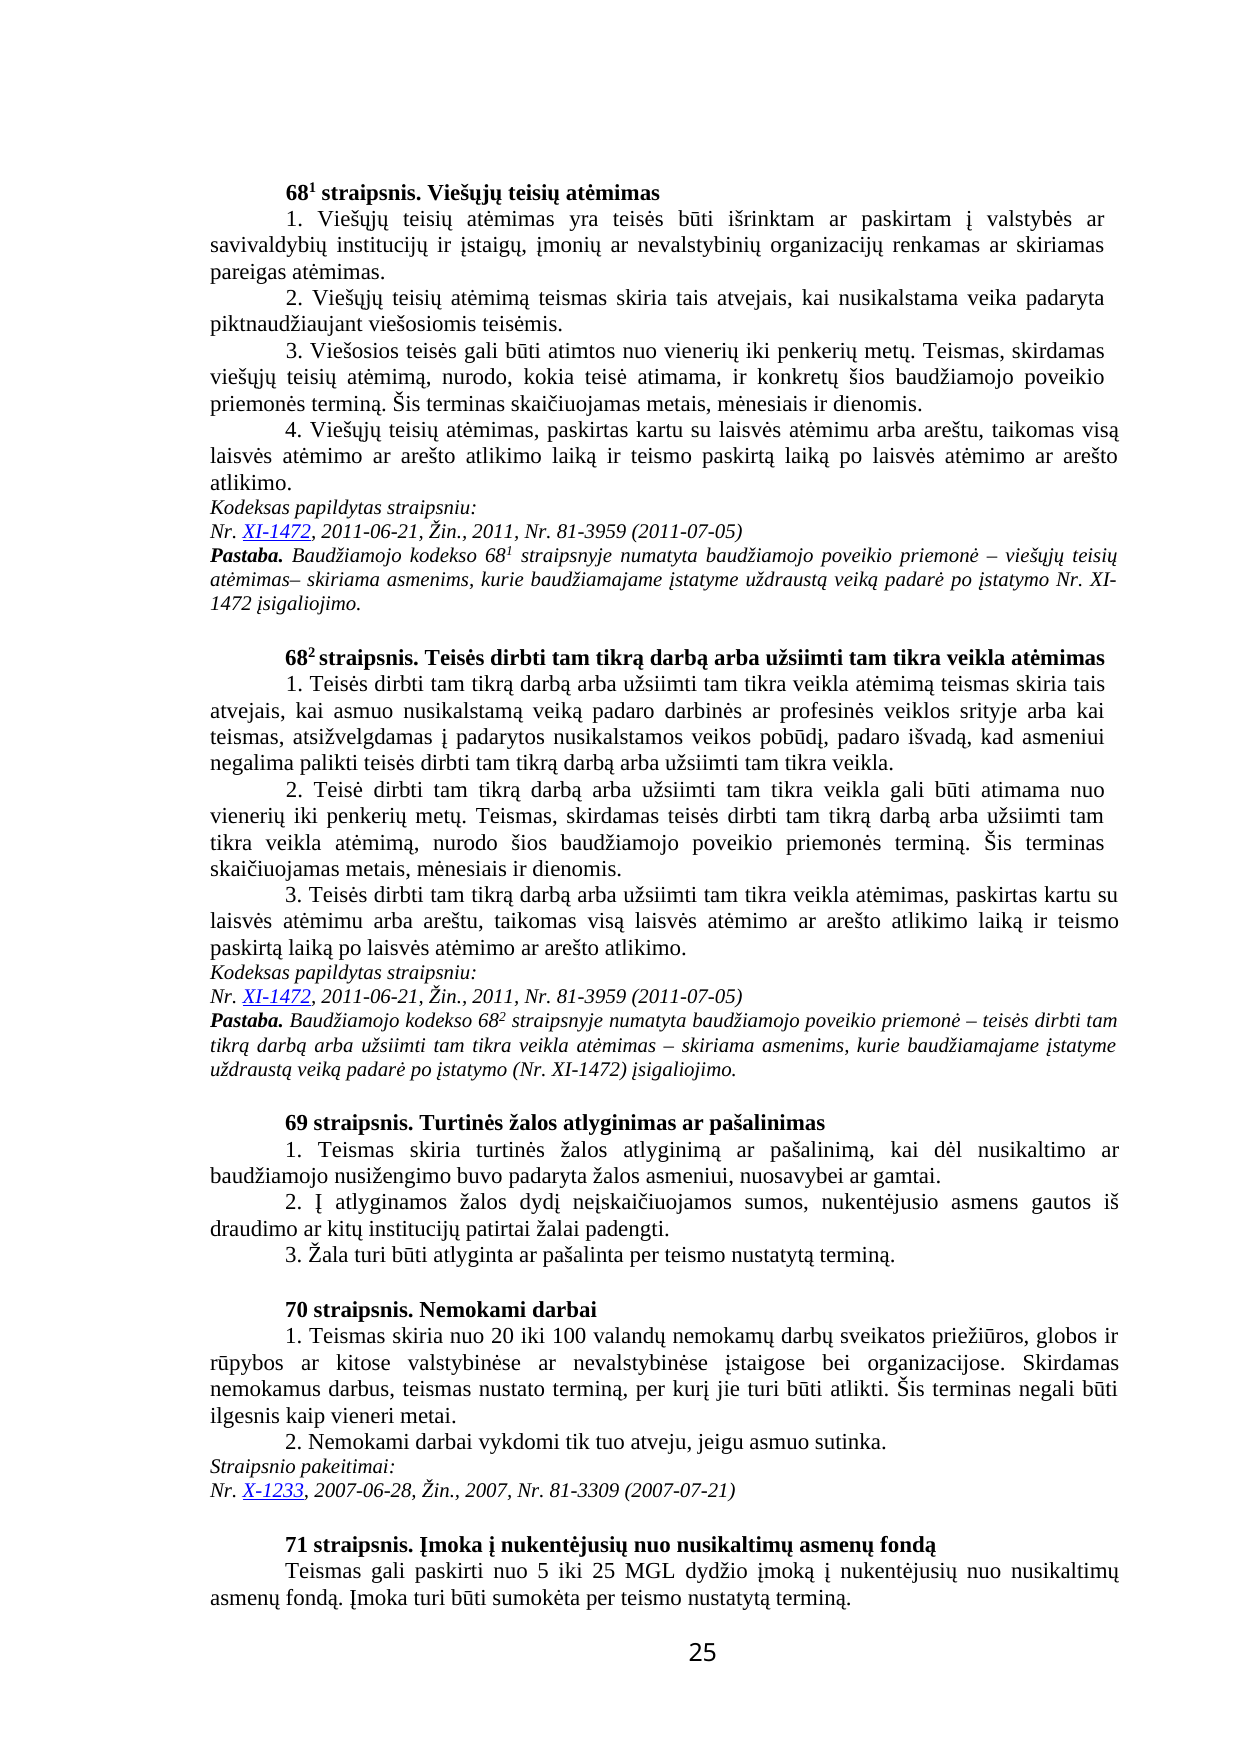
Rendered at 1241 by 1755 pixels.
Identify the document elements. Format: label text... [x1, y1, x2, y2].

text 2. Nemokami darbai vykdomi tik tuo atveju, jeigu asmuo sutinka. [210, 1428, 1120, 1454]
text 3. Žala turi būti atlyginta ar pašalinta per teismo nustatytą terminą. [210, 1241, 1120, 1267]
text 1. Viešųjų teisių atėmimas yra teisės būti išrinktam ar paskirtam į valstybės ar savivaldybių institucijų ir įstaigų, įmonių ar nevalstybinių organizacijų renkamas ar skiriamas pareigas atėmimas. [210, 205, 1106, 284]
text Straipsnio pakeitimai: [210, 1454, 1120, 1478]
text 4. Viešųjų teisių atėmimas, paskirtas kartu su laisvės atėmimu arba areštu, taikomas visą laisvės atėmimo ar arešto atlikimo laiką ir teismo paskirtą laiką po laisvės atėmimo ar arešto atlikimo. [210, 416, 1120, 495]
text Kodeksas papildytas straipsniu: [210, 960, 1120, 984]
text 2. Teisė dirbti tam tikrą darbą arba užsiimti tam tikra veikla gali būti atimama nuo vienerių iki penkerių metų. Teismas, skirdamas teisės dirbti tam tikrą darbą arba užsiimti tam tikra veikla atėmimą, nurodo šios baudžiamojo poveikio priemonės terminą. Šis terminas skaičiuojamas metais, mėnesiais ir dienomis. [210, 776, 1106, 881]
text 71 straipsnis. Įmoka į nukentėjusių nuo nusikaltimų asmenų fondą [210, 1531, 1120, 1558]
text Nr. XI-1472, 2011-06-21, Žin., 2011, Nr. 81-3959 (2011-07-05) [210, 984, 1120, 1008]
text Nr. X-1233, 2007-06-28, Žin., 2007, Nr. 81-3309 (2007-07-21) [210, 1478, 1120, 1502]
text Pastaba. Baudžiamojo kodekso 681 straipsnyje numatyta baudžiamojo poveikio priemonė – viešųjų teisių atėmimas– skiriama asmenims, kurie baudžiamajame įstatyme uždraustą veiką padarė po įstatymo Nr. XI-1472 įsigaliojimo. [210, 543, 1120, 615]
text 682 straipsnis. Teisės dirbti tam tikrą darbą arba užsiimti tam tikra veikla atėmimas [285, 644, 1106, 670]
text 1. Teismas skiria nuo 20 iki 100 valandų nemokamų darbų sveikatos priežiūros, globos ir rūpybos ar kitose valstybinėse ar nevalstybinėse įstaigose bei organizacijose. Skirdamas nemokamus darbus, teismas nustato terminą, per kurį jie turi būti atlikti. Šis terminas negali būti ilgesnis kaip vieneri metai. [210, 1323, 1120, 1428]
text Kodeksas papildytas straipsniu: [210, 495, 1120, 519]
text 69 straipsnis. Turtinės žalos atlyginimas ar pašalinimas [210, 1109, 1120, 1136]
text Nr. XI-1472, 2011-06-21, Žin., 2011, Nr. 81-3959 (2011-07-05) [210, 519, 1120, 543]
text 70 straipsnis. Nemokami darbai [210, 1296, 1120, 1323]
text 3. Teisės dirbti tam tikrą darbą arba užsiimti tam tikra veikla atėmimas, paskirtas kartu su laisvės atėmimu arba areštu, taikomas visą laisvės atėmimo ar arešto atlikimo laiką ir teismo paskirtą laiką po laisvės atėmimo ar arešto atlikimo. [210, 881, 1120, 960]
text 3. Viešosios teisės gali būti atimtos nuo vienerių iki penkerių metų. Teismas, skirdamas viešųjų teisių atėmimą, nurodo, kokia teisė atimama, ir konkretų šios baudžiamojo poveikio priemonės terminą. Šis terminas skaičiuojamas metais, mėnesiais ir dienomis. [210, 337, 1106, 416]
text 1. Teisės dirbti tam tikrą darbą arba užsiimti tam tikra veikla atėmimą teismas skiria tais atvejais, kai asmuo nusikalstamą veiką padaro darbinės ar profesinės veiklos srityje arba kai teismas, atsižvelgdamas į padarytos nusikalstamos veikos pobūdį, padaro išvadą, kad asmeniui negalima palikti teisės dirbti tam tikrą darbą arba užsiimti tam tikra veikla. [210, 670, 1106, 776]
text 2. Viešųjų teisių atėmimą teismas skiria tais atvejais, kai nusikalstama veika padaryta piktnaudžiaujant viešosiomis teisėmis. [210, 284, 1106, 337]
text Teismas gali paskirti nuo 5 iki 25 MGL dydžio įmoką į nukentėjusių nuo nusikaltimų asmenų fondą. Įmoka turi būti sumokėta per teismo nustatytą terminą. [210, 1558, 1120, 1610]
text Pastaba. Baudžiamojo kodekso 682 straipsnyje numatyta baudžiamojo poveikio priemonė – teisės dirbti tam tikrą darbą arba užsiimti tam tikra veikla atėmimas – skiriama asmenims, kurie baudžiamajame įstatyme uždraustą veiką padarė po įstatymo (Nr. XI-1472) įsigaliojimo. [210, 1008, 1120, 1081]
text 2. Į atlyginamos žalos dydį neįskaičiuojamos sumos, nukentėjusio asmens gautos iš draudimo ar kitų institucijų patirtai žalai padengti. [210, 1188, 1120, 1241]
text 1. Teismas skiria turtinės žalos atlyginimą ar pašalinimą, kai dėl nusikaltimo ar baudžiamojo nusižengimo buvo padaryta žalos asmeniui, nuosavybei ar gamtai. [210, 1136, 1120, 1188]
text 681 straipsnis. Viešųjų teisių atėmimas [210, 179, 1106, 205]
